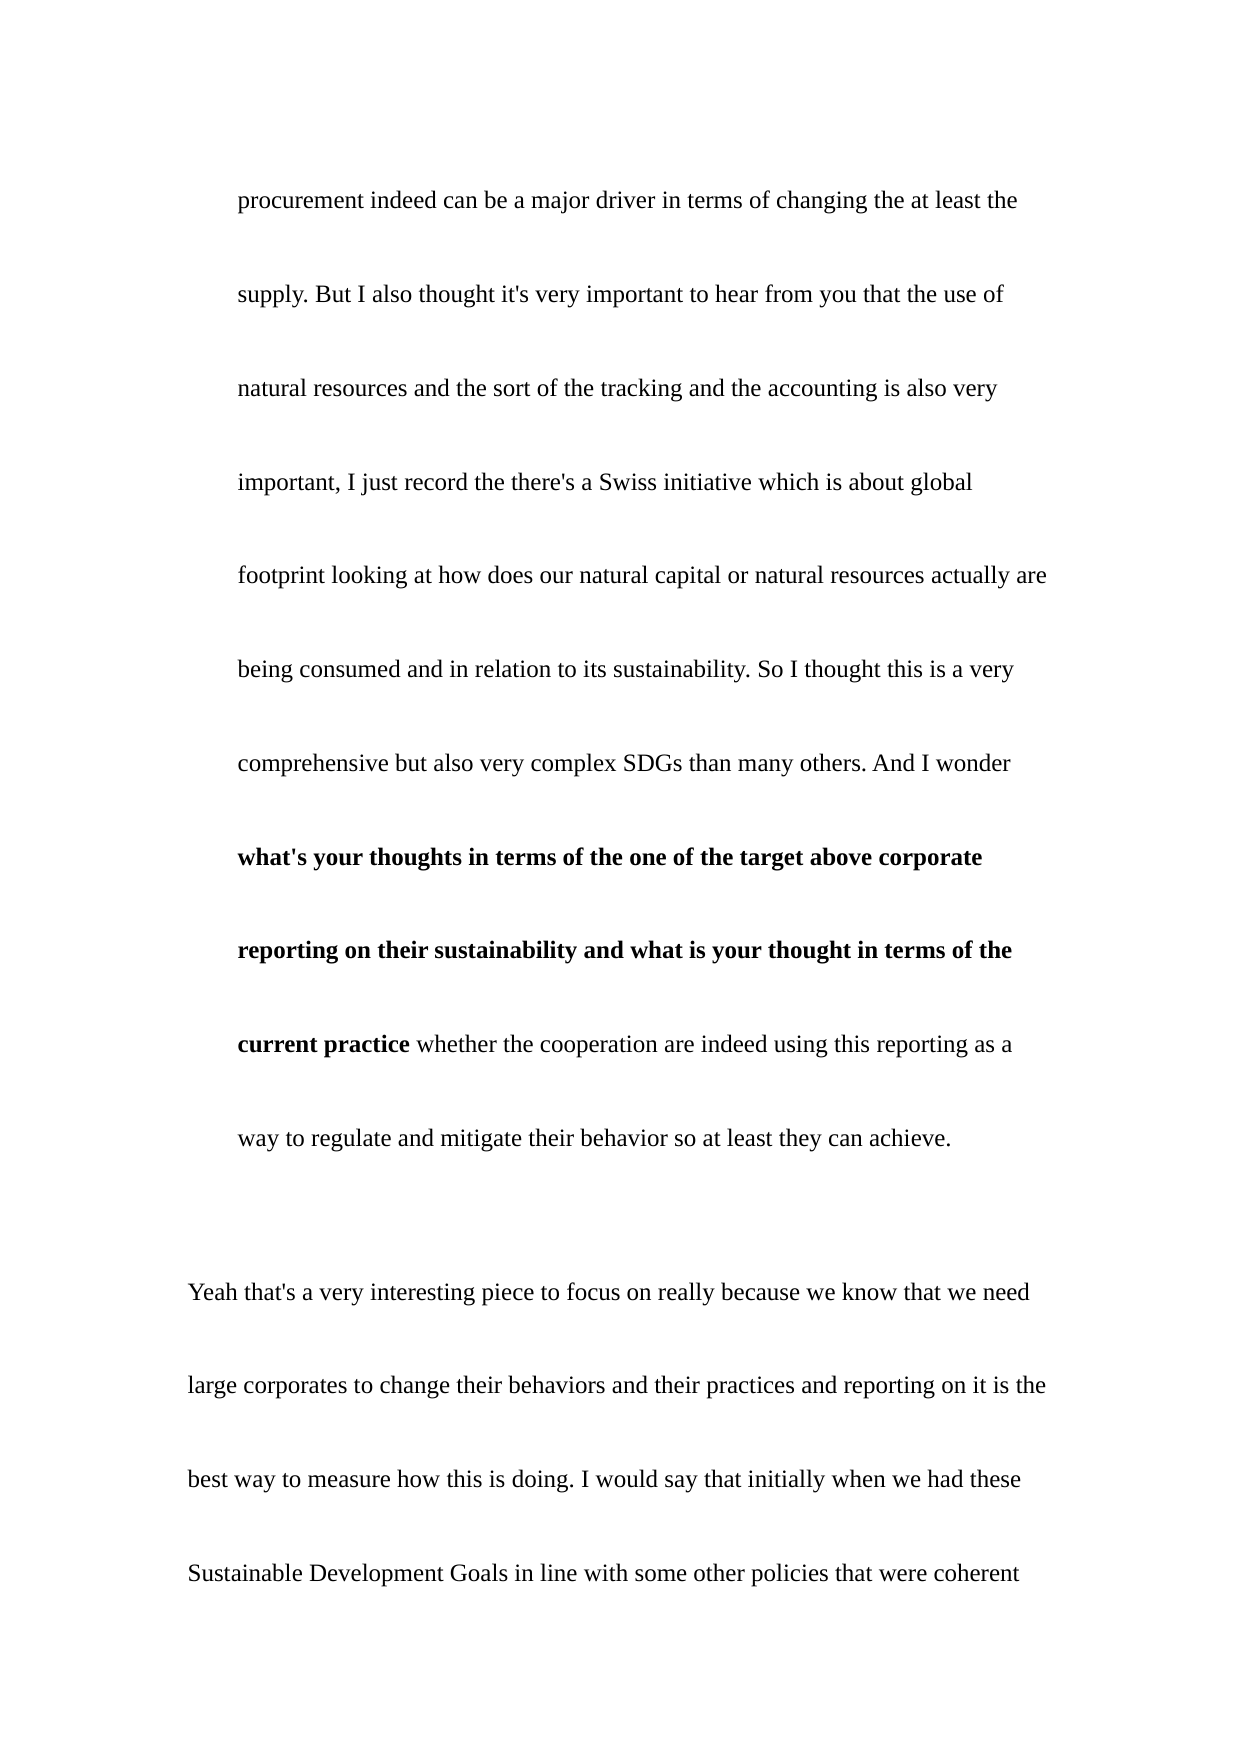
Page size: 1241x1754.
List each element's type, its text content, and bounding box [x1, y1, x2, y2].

text Yeah that's a very interesting piece to focus on really because we know that we need large corporates to change their behaviors and their practices and reporting on it is the best way to measure how this is doing. I would say that initially when we had these Sustainable Development Goals in line with some other policies that were coherent [187, 1249, 1053, 1593]
text procurement indeed can be a major driver in terms of changing the at least the supply. But I also thought it's very important to hear from you that the use of natural resources and the sort of the tracking and the accounting is also very important, I just record the there's a Swiss initiative which is about global footprint looking at how does our natural capital or natural resources actually are being consumed and in relation to its sustainability. So I thought this is a very comprehensive but also very complex SDGs than many others. And I wonder what's your thoughts in terms of the one of the target above corporate reporting on their sustainability and what is your thought in terms of the current practice whether the cooperation are indeed using this reporting as a way to regulate and mitigate their behavior so at least they can achieve. [237, 158, 1053, 1158]
